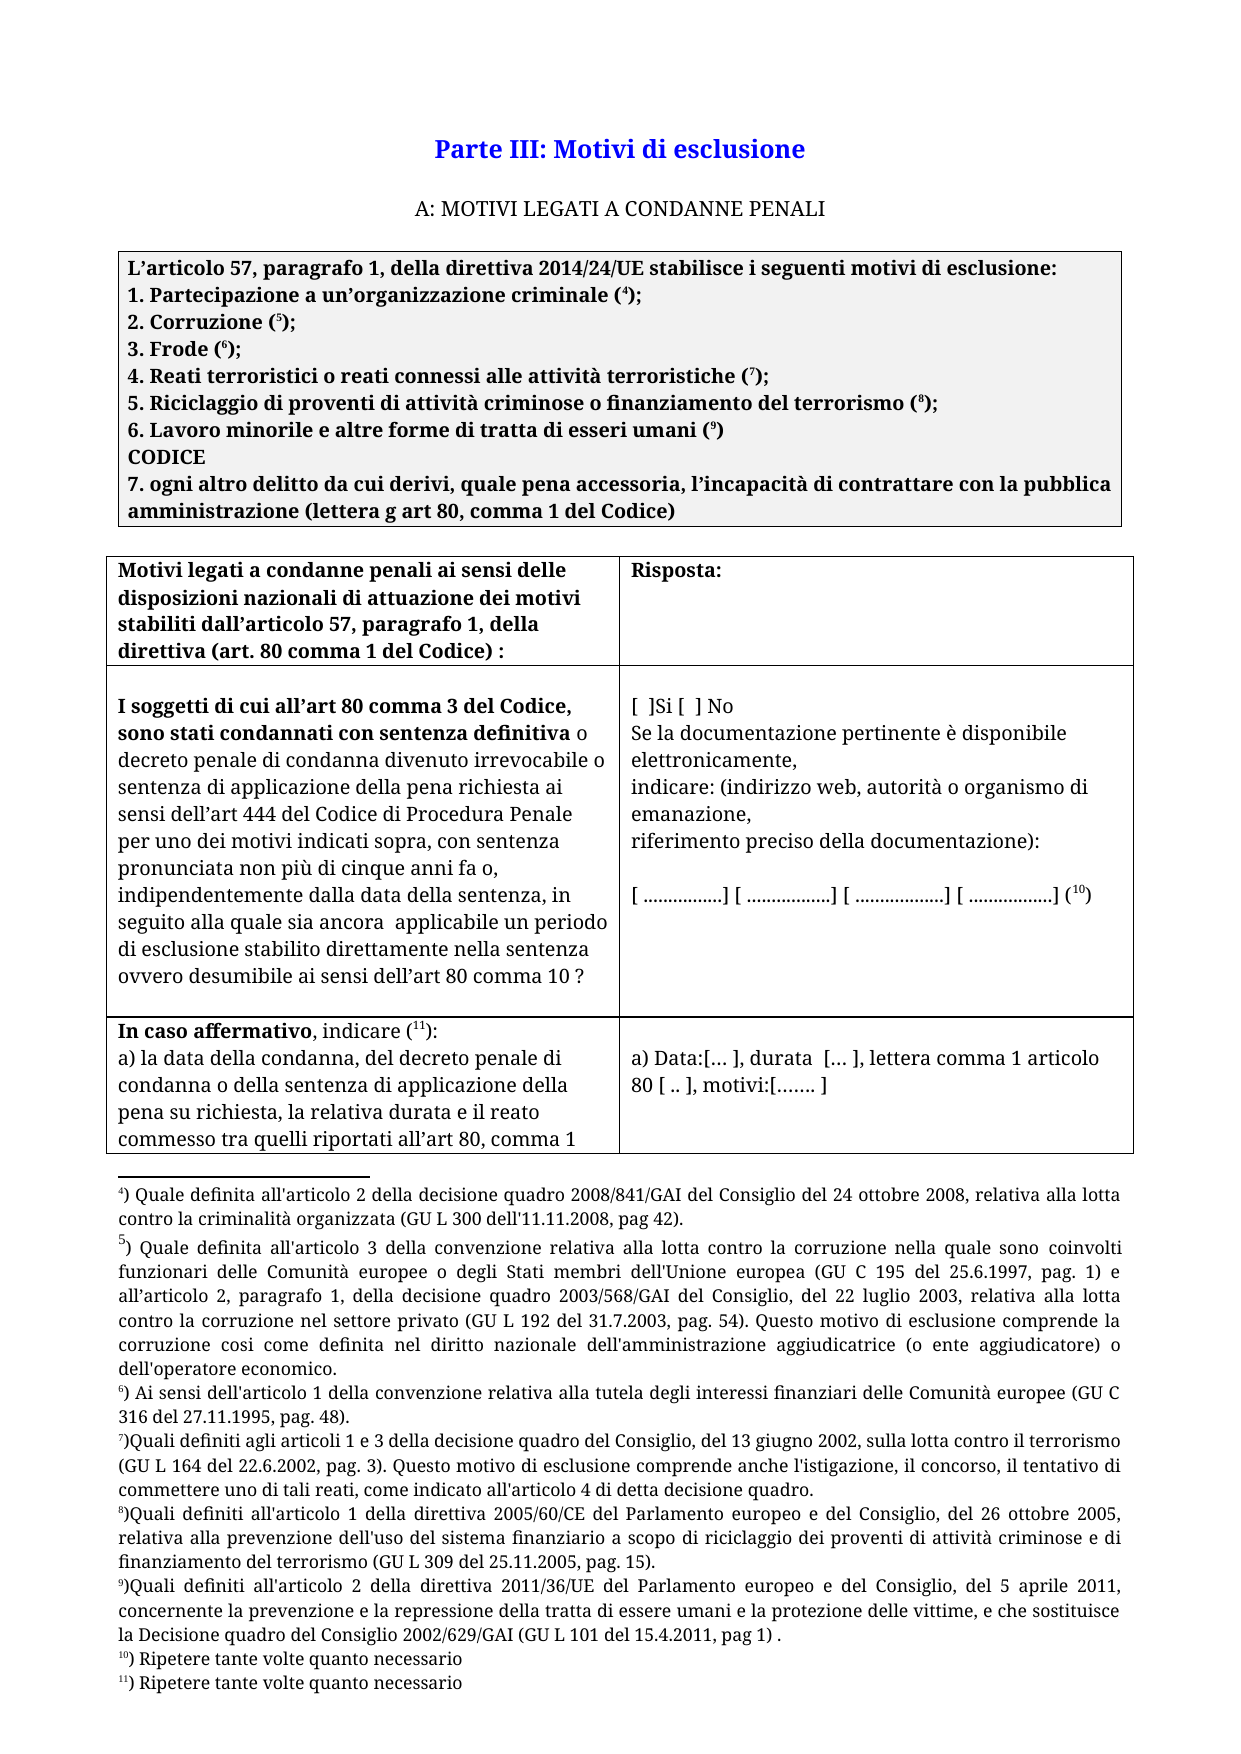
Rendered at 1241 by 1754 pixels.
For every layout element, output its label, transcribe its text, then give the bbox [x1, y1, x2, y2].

table_cell a) Data:[… ], durata [… ], lettera comma 1 articolo 80 [ .. ], motivi:[……. ] [620, 1018, 1133, 1152]
table_cell I soggetti di cui all’art 80 comma 3 del Codice, sono stati condannati con sentenza definitiva o decreto penale di condanna divenuto irrevocabile o sentenza di applicazione della pena richiesta ai sensi dell’art 444 del Codice di Procedura Penale per uno dei motivi indicati sopra, con sentenza pronunciata non più di cinque anni fa o, indipendentemente dalla data della sentenza, in seguito alla quale sia ancora applicabile un periodo di esclusione stabilito direttamente nella sentenza ovvero desumibile ai sensi dell’art 80 comma 10 ? [107, 666, 619, 1016]
text 3. Frode (); [119, 332, 1121, 359]
text 7. ogni altro delitto da cui derivi, quale pena accessoria, l’incapacità di contrattare con la pubblica amministrazione (lettera g art 80, comma 1 del Codice) [119, 467, 1121, 526]
text )Quali definiti all'articolo 2 della direttiva 2011/36/UE del Parlamento europeo e del Consiglio, del 5 aprile 2011, concernente la prevenzione e la repressione della tratta di essere umani e la protezione delle vittime, e che sostituisce la Decisione quadro del Consiglio 2002/629/GAI (GU L 101 del 15.4.2011, pag 1) . [118, 1574, 1122, 1646]
text )Quali definiti all'articolo 1 della direttiva 2005/60/CE del Parlamento europeo e del Consiglio, del 26 ottobre 2005, relativa alla prevenzione dell'uso del sistema finanziario a scopo di riciclaggio dei proventi di attività criminose e di finanziamento del terrorismo (GU L 309 del 25.11.2005, pag. 15). [118, 1501, 1122, 1574]
text A: MOTIVI LEGATI A CONDANNE PENALI [118, 194, 1122, 223]
text L’articolo 57, paragrafo 1, della direttiva 2014/24/UE stabilisce i seguenti motivi di esclusione: [119, 252, 1121, 278]
text ) Quale definita all'articolo 3 della convenzione relativa alla lotta contro la corruzione nella quale sono coinvolti funzionari delle Comunità europee o degli Stati membri dell'Unione europea (GU C 195 del 25.6.1997, pag. 1) e all’articolo 2, paragrafo 1, della decisione quadro 2003/568/GAI del Consiglio, del 22 luglio 2003, relativa alla lotta contro la corruzione nel settore privato (GU L 192 del 31.7.2003, pag. 54). Questo motivo di esclusione comprende la corruzione cosi come definita nel diritto nazionale dell'amministrazione aggiudicatrice (o ente aggiudicatore) o dell'operatore economico. [118, 1231, 1122, 1381]
text CODICE [119, 440, 1121, 467]
text ) Ai sensi dell'articolo 1 della convenzione relativa alla tutela degli interessi finanziari delle Comunità europee (GU C 316 del 27.11.1995, pag. 48). [118, 1381, 1122, 1429]
table_cell [ ]Si [ ] No Se la documentazione pertinente è disponibile elettronicamente, indicare: (indirizzo web, autorità o organismo di emanazione, riferimento preciso della documentazione): [ ................] [ .................] [ ..................] [ .................] () [620, 666, 1133, 1016]
text 2. Corruzione (); [119, 305, 1121, 332]
text ) Quale definita all'articolo 2 della decisione quadro 2008/841/GAI del Consiglio del 24 ottobre 2008, relativa alla lotta contro la criminalità organizzata (GU L 300 dell'11.11.2008, pag 42). [118, 1183, 1122, 1231]
table_header Motivi legati a condanne penali ai sensi delle disposizioni nazionali di attuazione dei motivi stabiliti dall’articolo 57, paragrafo 1, della direttiva (art. 80 comma 1 del Codice) : [107, 557, 619, 665]
text 5. Riciclaggio di proventi di attività criminose o finanziamento del terrorismo (); [119, 386, 1121, 413]
table_header Risposta: [620, 557, 1133, 665]
text )Quali definiti agli articoli 1 e 3 della decisione quadro del Consiglio, del 13 giugno 2002, sulla lotta contro il terrorismo (GU L 164 del 22.6.2002, pag. 3). Questo motivo di esclusione comprende anche l'istigazione, il concorso, il tentativo di commettere uno di tali reati, come indicato all'articolo 4 di detta decisione quadro. [118, 1429, 1122, 1501]
text 1. Partecipazione a un’organizzazione criminale (); [119, 278, 1121, 305]
text 6. Lavoro minorile e altre forme di tratta di esseri umani () [119, 413, 1121, 440]
text 4. Reati terroristici o reati connessi alle attività terroristiche (); [119, 359, 1121, 386]
table_cell In caso affermativo, indicare (): a) la data della condanna, del decreto penale di condanna o della sentenza di applicazione della pena su richiesta, la relativa durata e il reato commesso tra quelli riportati all’art 80, comma 1 [107, 1018, 619, 1152]
subtitle Parte III: Motivi di esclusione [118, 132, 1122, 166]
